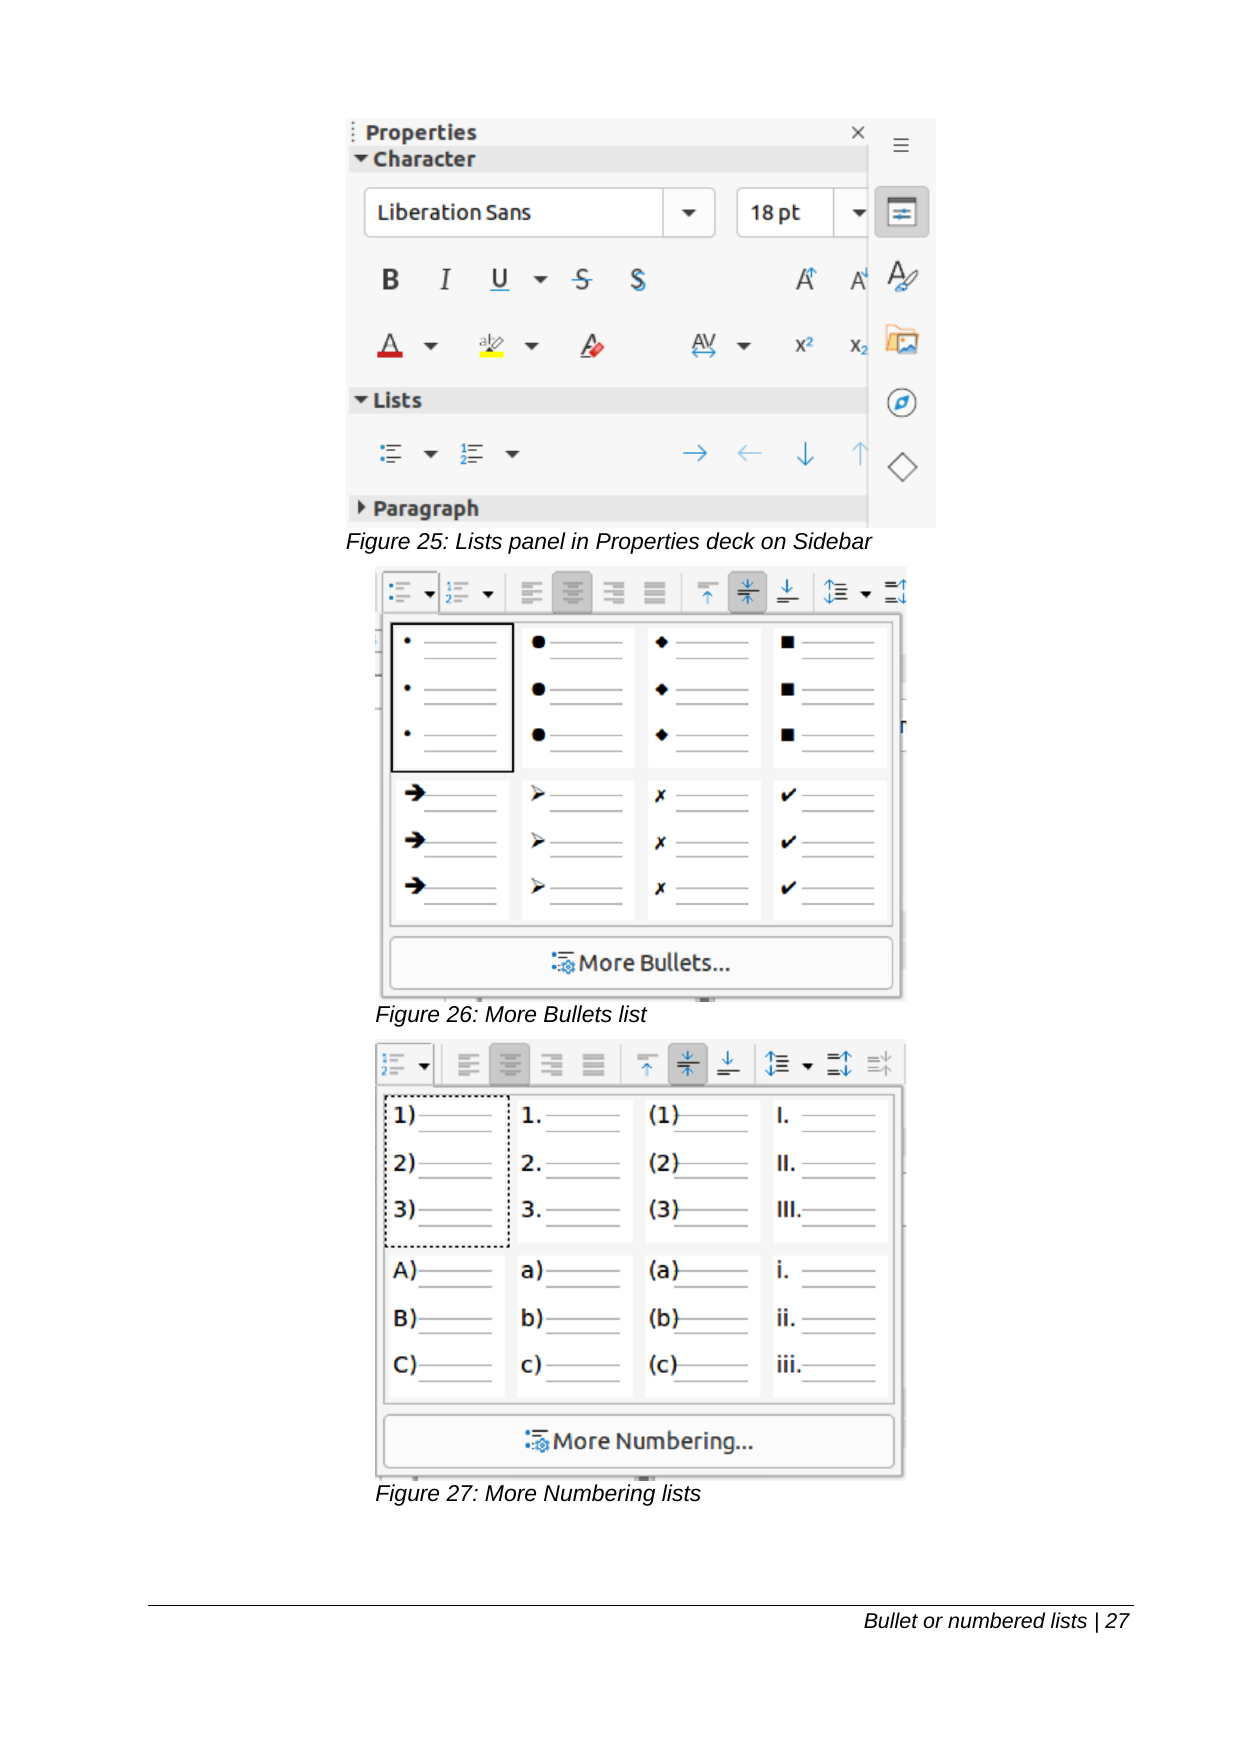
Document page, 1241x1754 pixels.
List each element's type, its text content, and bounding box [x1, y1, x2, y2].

text Figure 26: More Bullets list [375, 1002, 907, 1028]
text Figure 27: More Numbering lists [375, 1481, 907, 1507]
text Figure 25: Lists panel in Properties deck on Sidebar [346, 528, 936, 554]
picture [345, 118, 937, 528]
picture [375, 1039, 907, 1481]
picture [375, 566, 907, 1002]
